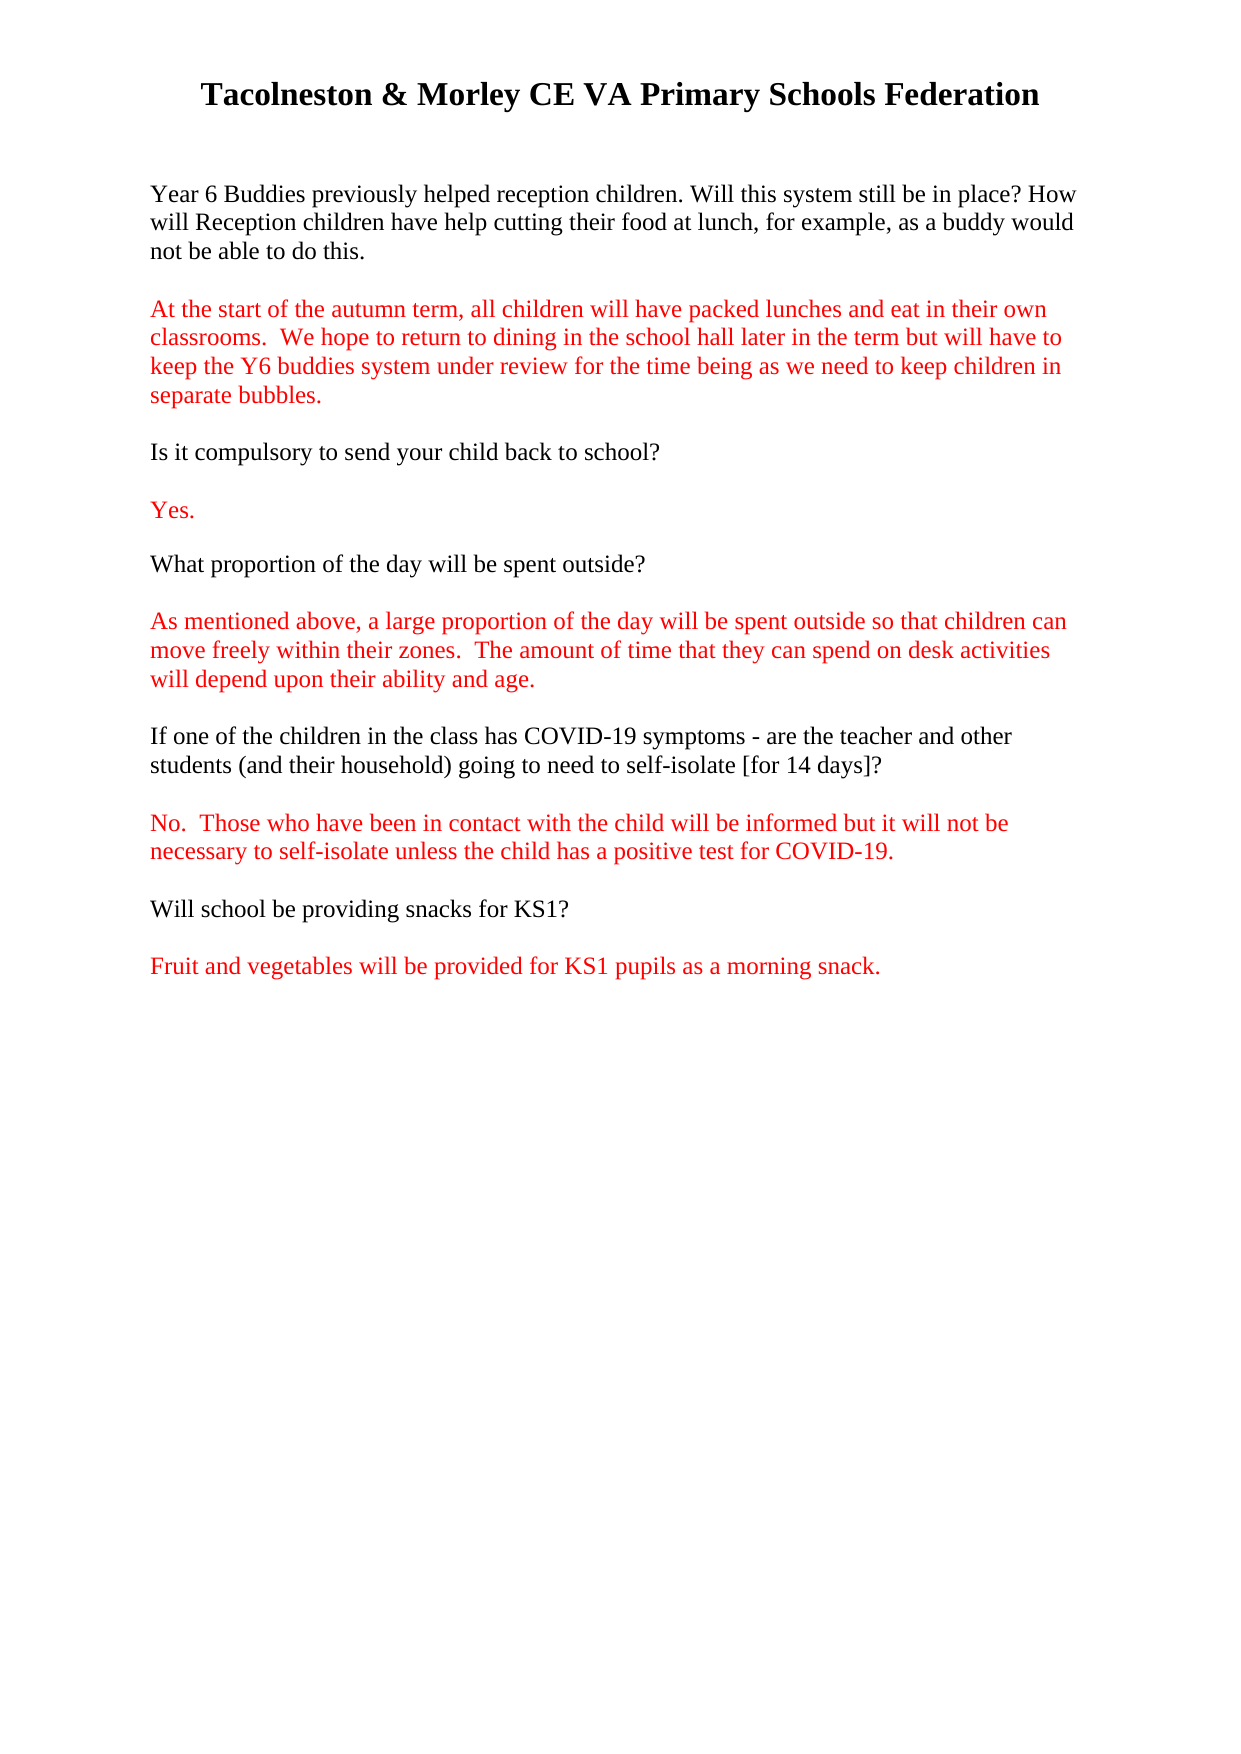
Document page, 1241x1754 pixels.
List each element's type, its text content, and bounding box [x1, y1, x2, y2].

text What proportion of the day will be spent outside? [150, 549, 1090, 578]
text Is it compulsory to send your child back to school? [150, 437, 1090, 466]
text Fruit and vegetables will be provided for KS1 pupils as a morning snack. [150, 951, 1090, 980]
text No. Those who have been in contact with the child will be informed but it will not be necessary to self-isolate unless the child has a positive test for COVID-19. [150, 808, 1090, 865]
text Yes. [150, 495, 1090, 524]
text If one of the children in the class has COVID-19 symptoms - are the teacher and other students (and their household) going to need to self-isolate [for 14 days]? [150, 721, 1090, 779]
text Year 6 Buddies previously helped reception children. Will this system still be in place? How will Reception children have help cutting their food at lunch, for example, as a buddy would not be able to do this. [150, 179, 1090, 265]
text As mentioned above, a large proportion of the day will be spent outside so that children can move freely within their zones. The amount of time that they can spend on desk activities will depend upon their ability and age. [150, 606, 1090, 693]
text Will school be providing snacks for KS1? [150, 894, 1090, 923]
text At the start of the autumn term, all children will have packed lunches and eat in their own classrooms. We hope to return to dining in the school hall later in the term but will have to keep the Y6 buddies system under review for the time being as we need to keep children in separate bubbles. [150, 294, 1090, 409]
